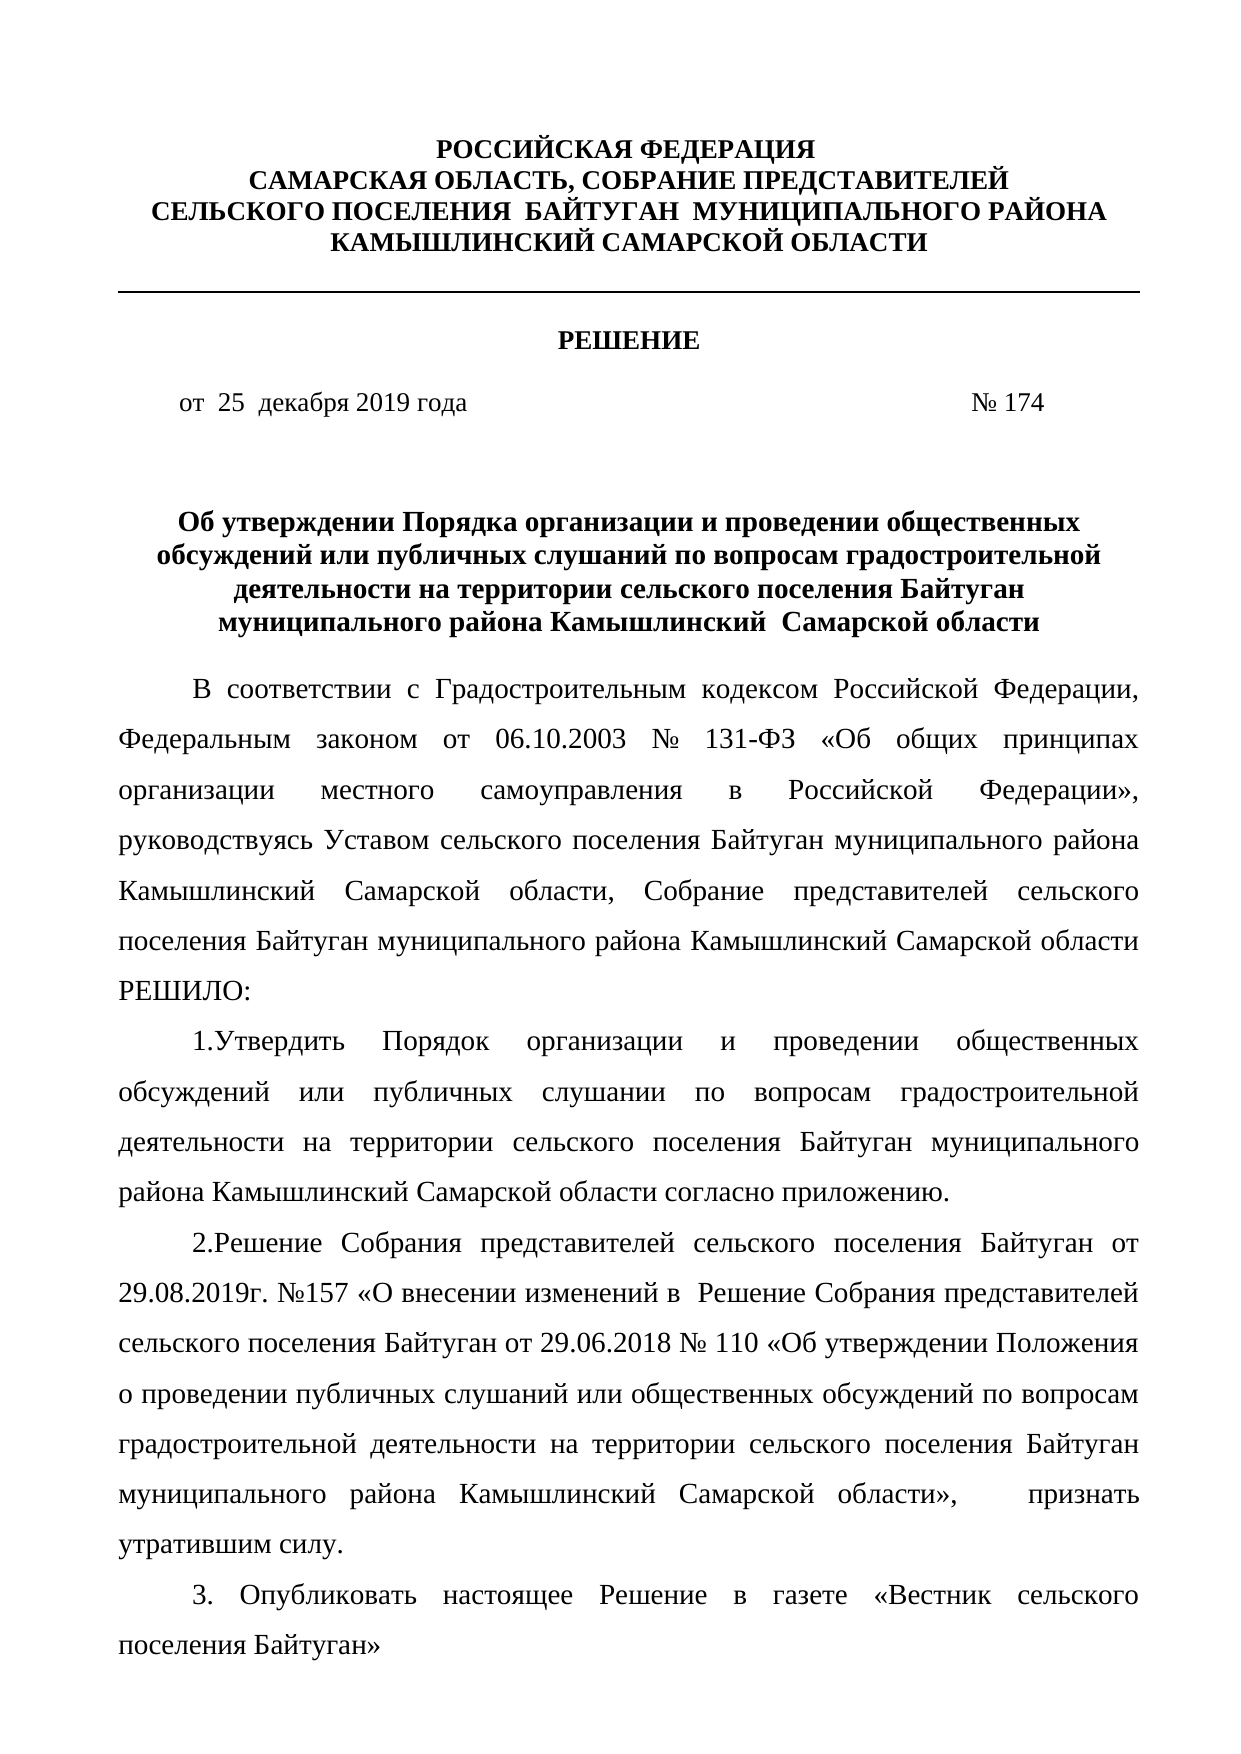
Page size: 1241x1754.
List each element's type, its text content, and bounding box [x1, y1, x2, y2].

text РЕШЕНИЕ [118, 324, 1140, 355]
text САМАРСКАЯ ОБЛАСТЬ, СОБРАНИЕ ПРЕДСТАВИТЕЛЕЙ [118, 164, 1140, 195]
text от 25 декабря 2019 года № 174 [118, 386, 1140, 417]
text В соответствии с Градостроительным кодексом Российской Федерации, Федеральным законом от 06.10.2003 № 131-ФЗ «Об общих принципах организации местного самоуправления в Российской Федерации», руководствуясь Уставом сельского поселения Байтуган муниципального района Камышлинский Самарской области, Собрание представителей сельского поселения Байтуган муниципального района Камышлинский Самарской области РЕШИЛО: [118, 671, 1140, 1007]
text 3. Опубликовать настоящее Решение в газете «Вестник сельского поселения Байтуган» [118, 1577, 1140, 1661]
subtitle Об утверждении Порядка организации и проведении общественных обсуждений или публичных слушаний по вопросам градостроительной деятельности на территории сельского поселения Байтуган муниципального района Камышлинский Самарской области [118, 504, 1140, 638]
text СЕЛЬСКОГО ПОСЕЛЕНИЯ БАЙТУГАН МУНИЦИПАЛЬНОГО РАЙОНА КАМЫШЛИНСКИЙ САМАРСКОЙ ОБЛАСТИ [118, 195, 1140, 257]
subtitle 2.Решение Собрания представителей сельского поселения Байтуган от 29.08.2019г. №157 «О внесении изменений в Решение Собрания представителей сельского поселения Байтуган от 29.06.2018 № 110 «Об утверждении Положения о проведении публичных слушаний или общественных обсуждений по вопросам градостроительной деятельности на территории сельского поселения Байтуган муниципального района Камышлинский Самарской области», признать утратившим силу. [118, 1225, 1140, 1560]
text РОССИЙСКАЯ ФЕДЕРАЦИЯ [118, 133, 1140, 164]
text 1.Утвердить Порядок организации и проведении общественных обсуждений или публичных слушании по вопросам градостроительной деятельности на территории сельского поселения Байтуган муниципального района Камышлинский Самарской области согласно приложению. [118, 1023, 1140, 1208]
